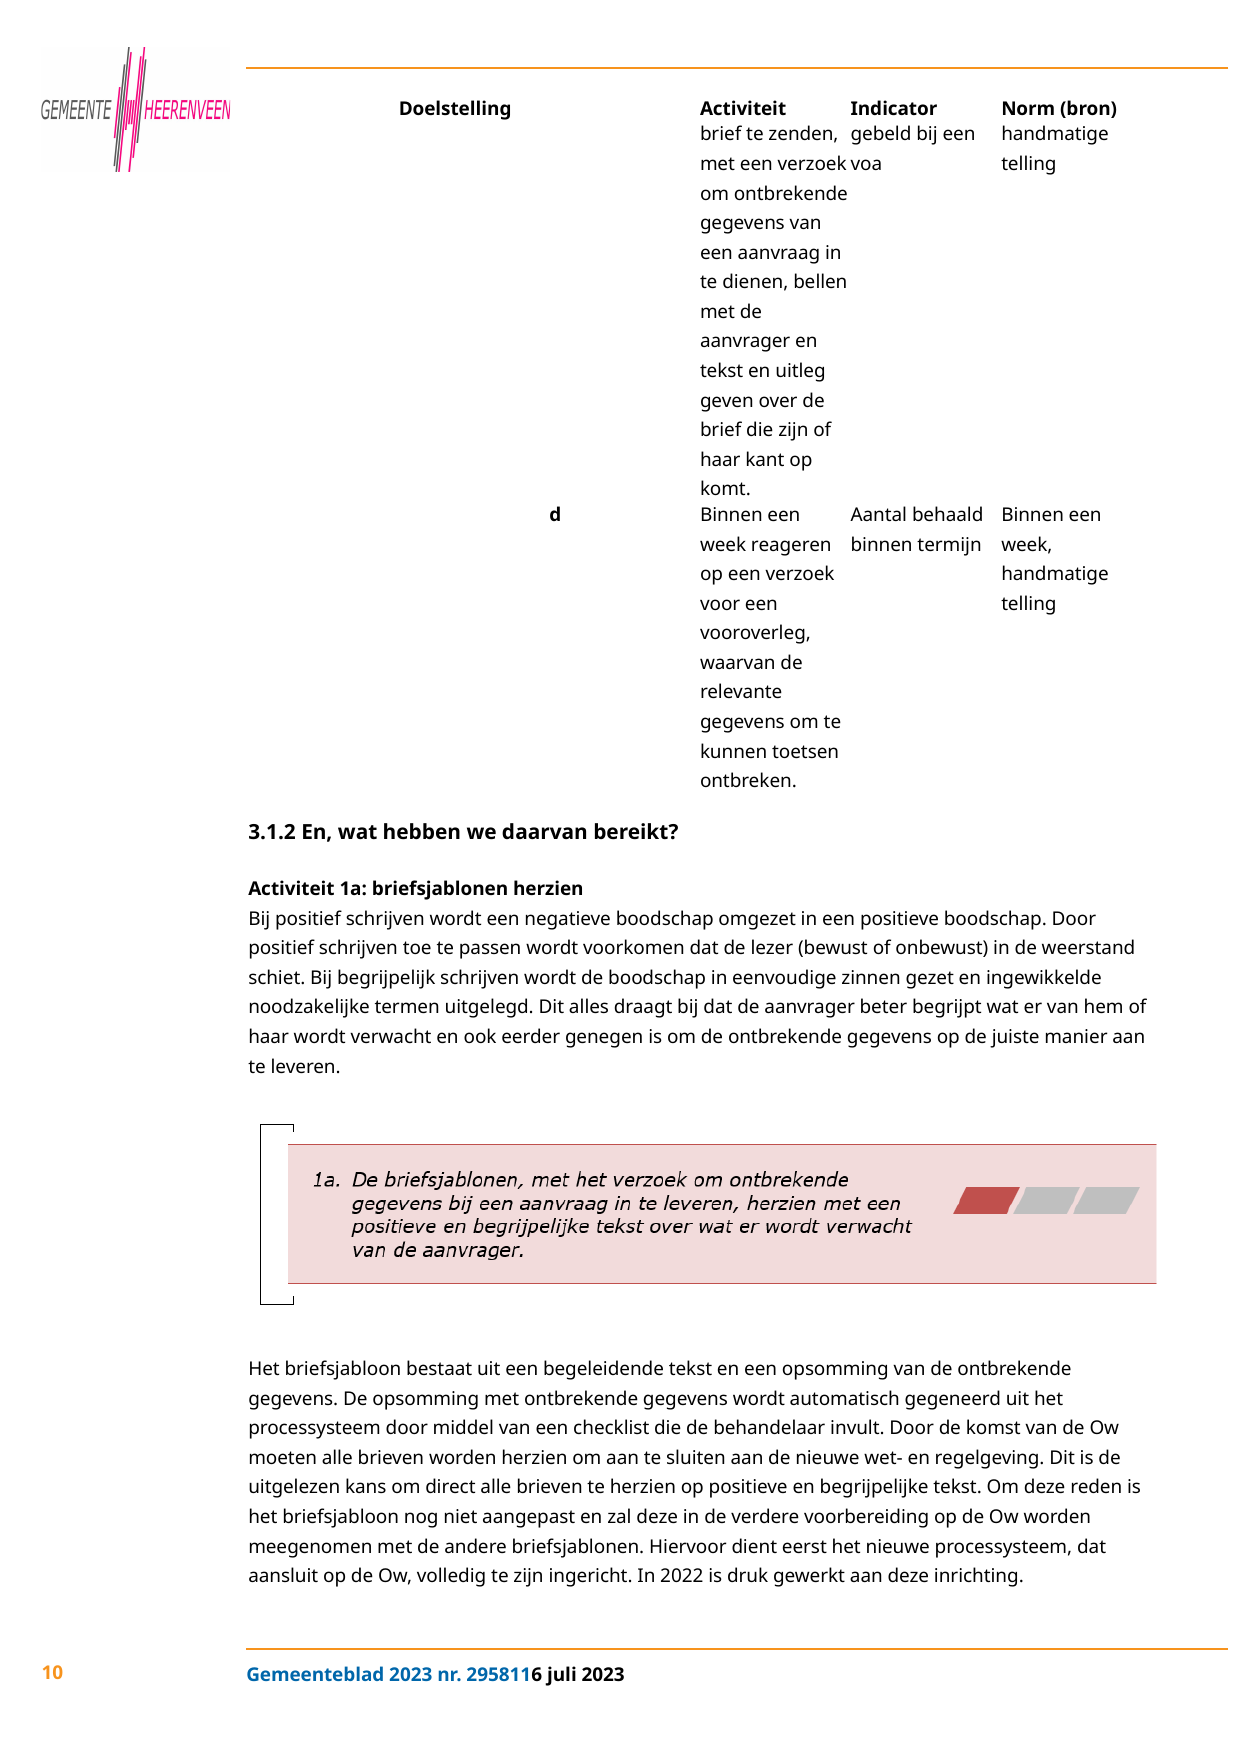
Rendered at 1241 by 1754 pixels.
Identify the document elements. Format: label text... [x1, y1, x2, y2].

text Bij positief schrijven wordt een negatieve boodschap omgezet in een positieve boodschap. Door positief schrijven toe te passen wordt voorkomen dat de lezer (bewust of onbewust) in de weerstand schiet. Bij begrijpelijk schrijven wordt de boodschap in eenvoudige zinnen gezet en ingewikkelde noodzakelijke termen uitgelegd. Dit alles draagt bij dat de aanvrager beter begrijpt wat er van hem of haar wordt verwacht en ook eerder genegen is om de ontbrekende gegevens op de juiste manier aan te leveren. [248, 905, 1152, 1078]
table_cell Binnen een week reageren op een verzoek voor een vooroverleg, waarvan de relevante gegevens om te kunnen toetsen ontbreken. [700, 501, 850, 793]
table_header Indicator [850, 95, 1001, 121]
picture [268, 1132, 1173, 1296]
table_cell Aantal behaald binnen termijn [850, 501, 1001, 793]
text Activiteit 1a: briefsjablonen herzien [248, 875, 1152, 901]
table_cell [248, 121, 398, 793]
table_cell [549, 121, 700, 501]
table_header [248, 95, 398, 121]
table_cell Binnen een week, handmatige telling [1001, 501, 1152, 793]
table_header [549, 95, 700, 121]
text 3.1.2 En, wat hebben we daarvan bereikt? [248, 817, 1152, 846]
table_header Norm (bron) [1001, 95, 1152, 121]
picture [41, 47, 231, 172]
table_cell [399, 121, 549, 793]
table_header Activiteit [700, 95, 850, 121]
table_cell gebeld bij een voa [850, 121, 1001, 501]
text Het briefsjabloon bestaat uit een begeleidende tekst en een opsomming van de ontbrekende gegevens. De opsomming met ontbrekende gegevens wordt automatisch gegeneerd uit het processysteem door middel van een checklist die de behandelaar invult. Door de komst van de Ow moeten alle brieven worden herzien om aan te sluiten aan de nieuwe wet- en regelgeving. Dit is de uitgelezen kans om direct alle brieven te herzien op positieve en begrijpelijke tekst. Om deze reden is het briefsjabloon nog niet aangepast en zal deze in de verdere voorbereiding op de Ow worden meegenomen met de andere briefsjablonen. Hiervoor dient eerst het nieuwe processysteem, dat aansluit op de Ow, volledig te zijn ingericht. In 2022 is druk gewerkt aan deze inrichting. [248, 1355, 1152, 1588]
table_cell d [549, 501, 700, 793]
table_header Doelstelling [399, 95, 549, 121]
table_cell brief te zenden, met een verzoek om ontbrekende gegevens van een aanvraag in te dienen, bellen met de aanvrager en tekst en uitleg geven over de brief die zijn of haar kant op komt. [700, 121, 850, 501]
table_cell handmatige telling [1001, 121, 1152, 501]
